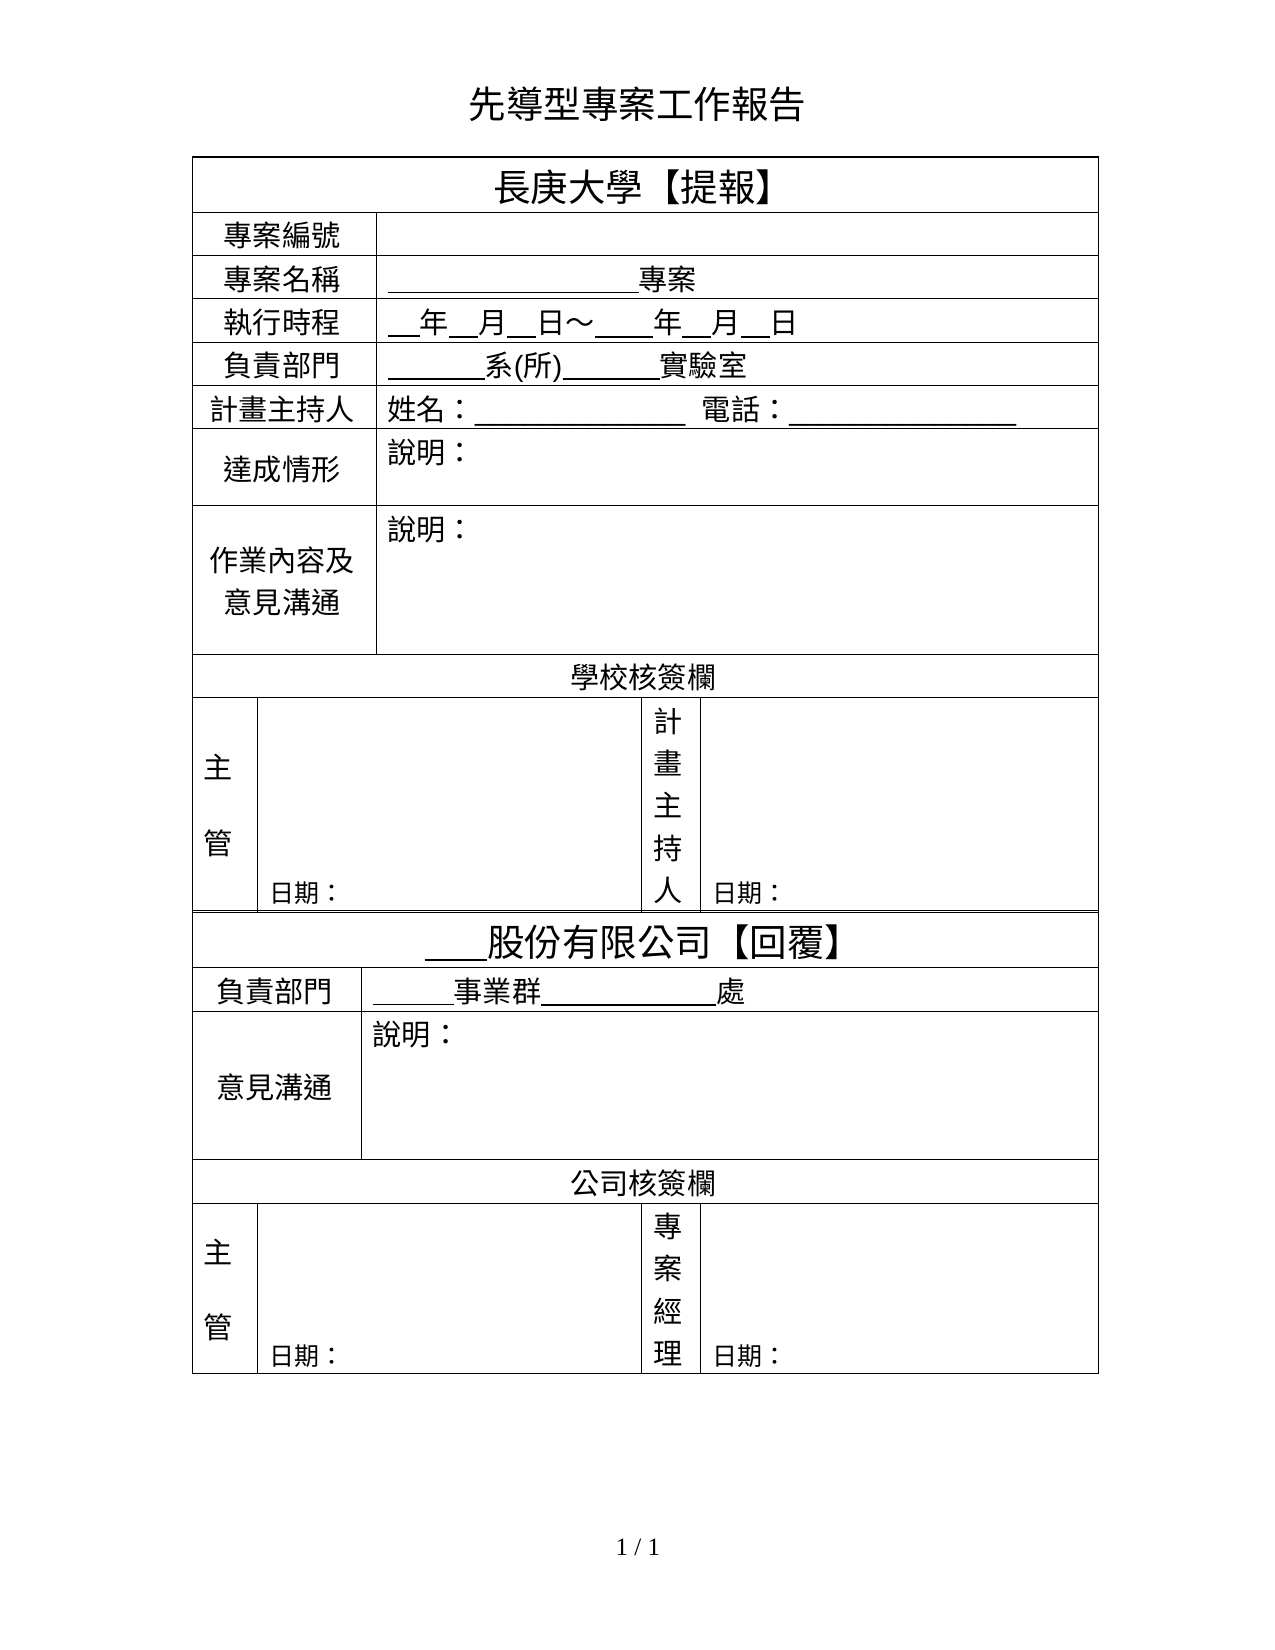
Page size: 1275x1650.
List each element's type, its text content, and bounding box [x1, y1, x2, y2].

table_cell 學校核簽欄 [193, 655, 1098, 697]
table_cell 專 案 經 理 [642, 1204, 700, 1373]
table_cell 日期： [701, 1204, 1098, 1373]
table_cell 執行時程 [193, 299, 376, 342]
table_cell 說明： [362, 1012, 1098, 1159]
table_cell 日期： [258, 1204, 641, 1373]
table_cell 專案名稱 [193, 256, 376, 298]
table_cell 年 月 日〜 年 月 日 [377, 299, 1098, 342]
table_cell 意見溝通 [193, 1012, 361, 1159]
table_cell 主 管 [193, 698, 257, 910]
table_cell 公司核簽欄 [193, 1160, 1098, 1203]
table_cell 說明： [377, 506, 1098, 654]
table_cell 系(所) 實驗室 [377, 343, 1098, 385]
table_cell 股份有限公司【回覆】 [193, 913, 1098, 967]
table_cell 作業內容及意見溝通 [193, 506, 376, 654]
table_cell 負責部門 [193, 343, 376, 385]
table_cell 達成情形 [193, 429, 376, 505]
text 先導型專案工作報告 [187, 75, 1087, 129]
table_cell 日期： [258, 698, 641, 910]
table_cell 專案編號 [193, 213, 376, 255]
table_header 長庚大學【提報】 [193, 158, 1098, 212]
table_cell 事業群 處 [362, 968, 1098, 1011]
table_cell 專案 [377, 256, 1098, 298]
table_cell 日期： [701, 698, 1098, 910]
table_cell 姓名：_____________ 電話：______________ [377, 386, 1098, 428]
table_cell 負責部門 [193, 968, 361, 1011]
table_cell 計 畫 主 持 人 [642, 698, 700, 910]
table_cell 主 管 [193, 1204, 257, 1373]
table_cell 說明： [377, 429, 1098, 505]
table_cell 計畫主持人 [193, 386, 376, 428]
table_cell [377, 213, 1098, 255]
